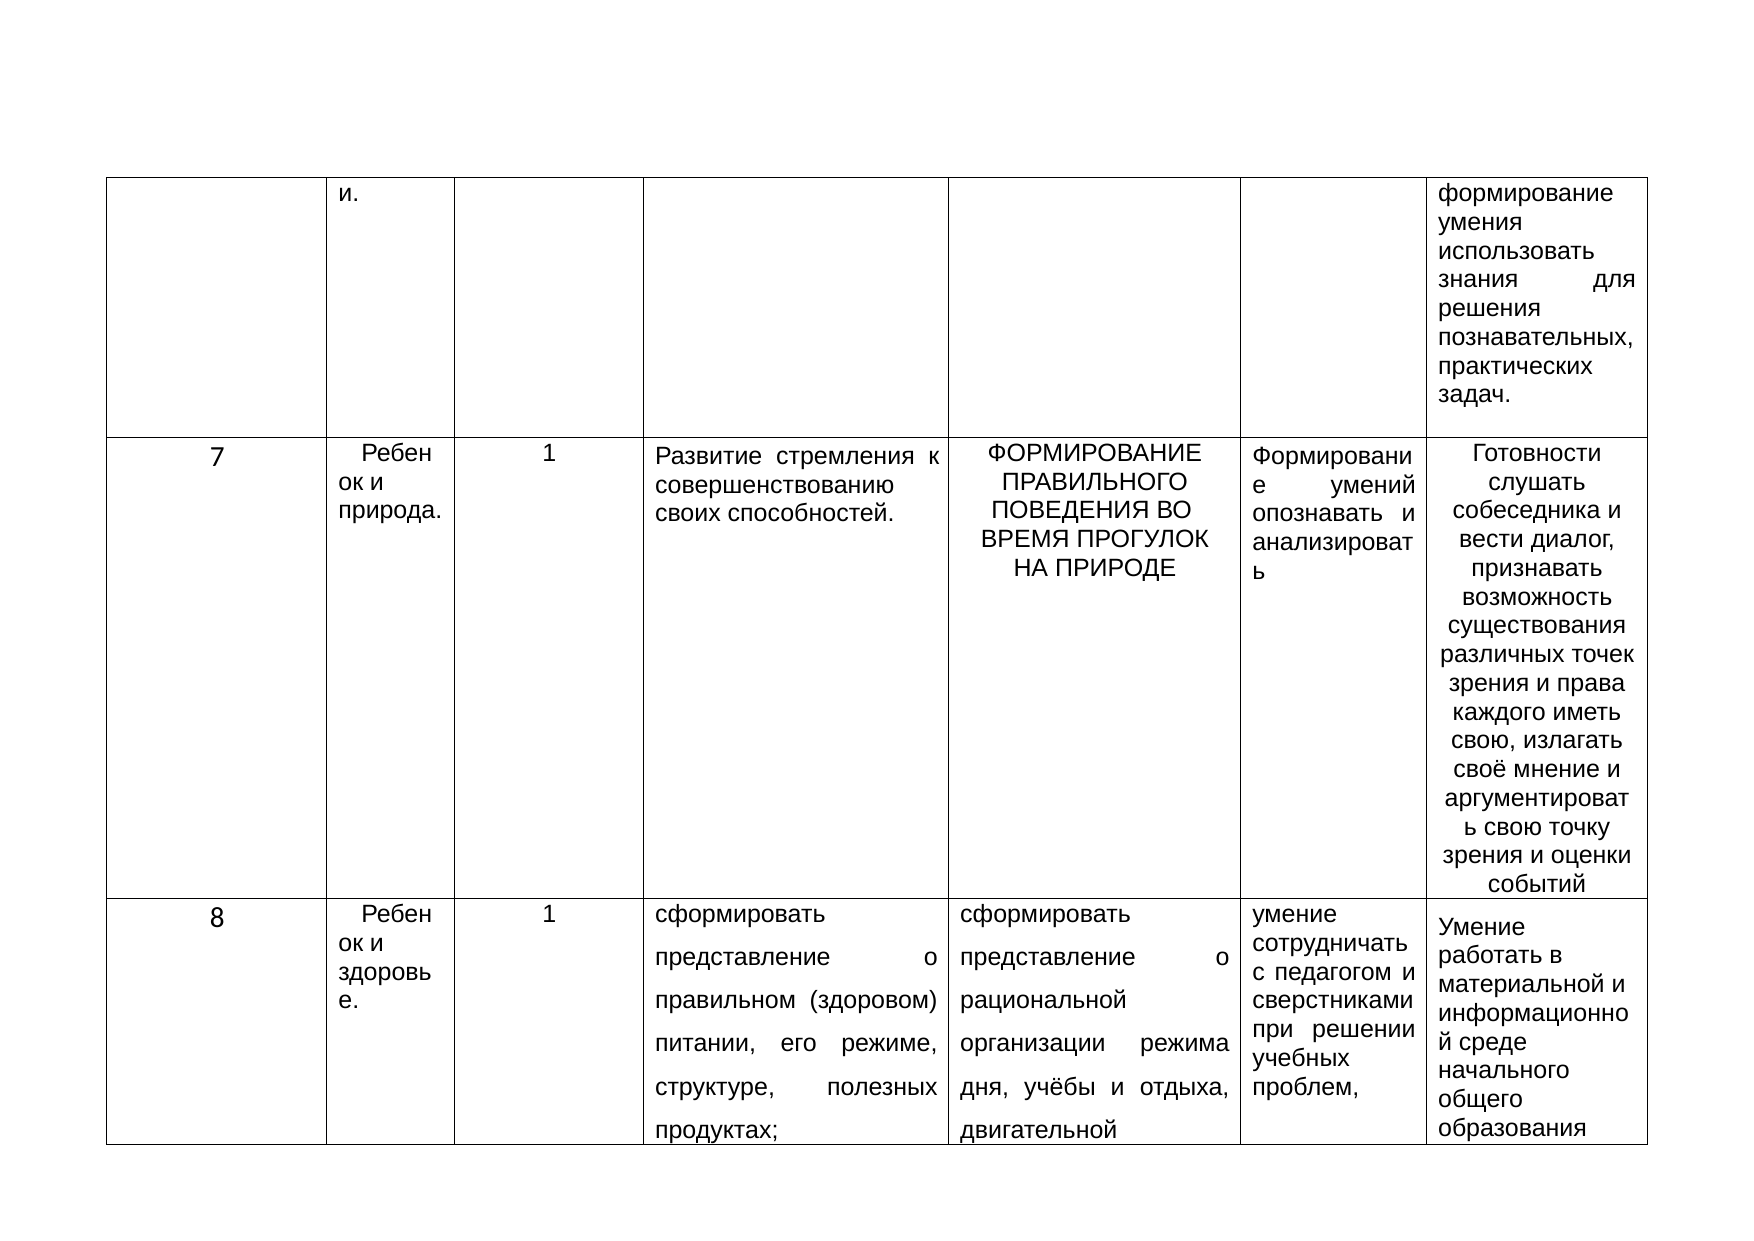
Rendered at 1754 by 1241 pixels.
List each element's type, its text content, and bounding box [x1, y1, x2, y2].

table_cell ФОРМИРОВАНИЕ ПРАВИЛЬНОГО ПОВЕДЕНИЯ ВО ВРЕМЯ ПРОГУЛОК НА ПРИРОДЕ [949, 438, 1240, 898]
table_cell Умение работать в материальной и информационной среде начального общего образования [1427, 899, 1647, 1143]
table_cell [455, 178, 643, 437]
table_cell Формирование умений опознавать и анализировать [1241, 438, 1426, 898]
table_cell формирование умения использовать знания для решения познавательных, практических задач. [1427, 178, 1647, 437]
table_cell 1 [455, 438, 643, 898]
table_cell Готовности слушать собеседника и вести диалог, признавать возможность существования различных точек зрения и права каждого иметь свою, излагать своё мнение и аргументировать свою точку зрения и оценки событий [1427, 438, 1647, 898]
table_cell [1241, 178, 1426, 437]
table_cell 8 [107, 899, 326, 1143]
table_cell сформировать представление о правильном (здоровом) питании, его режиме, структуре, полезных продуктах; [644, 899, 948, 1143]
table_cell [644, 178, 948, 437]
table_cell и. [327, 178, 454, 437]
table_cell Ребенок и природа. [327, 438, 454, 898]
table_cell 1 [455, 899, 643, 1143]
table_cell [107, 178, 326, 437]
table_cell [949, 178, 1240, 437]
table_cell Ребенок и здоровье. [327, 899, 454, 1143]
table_cell умение сотрудничать с педагогом и сверстниками при решении учебных проблем, [1241, 899, 1426, 1143]
table_cell 7 [107, 438, 326, 898]
table_cell Развитие стремления к совершенствованию своих способностей. [644, 438, 948, 898]
